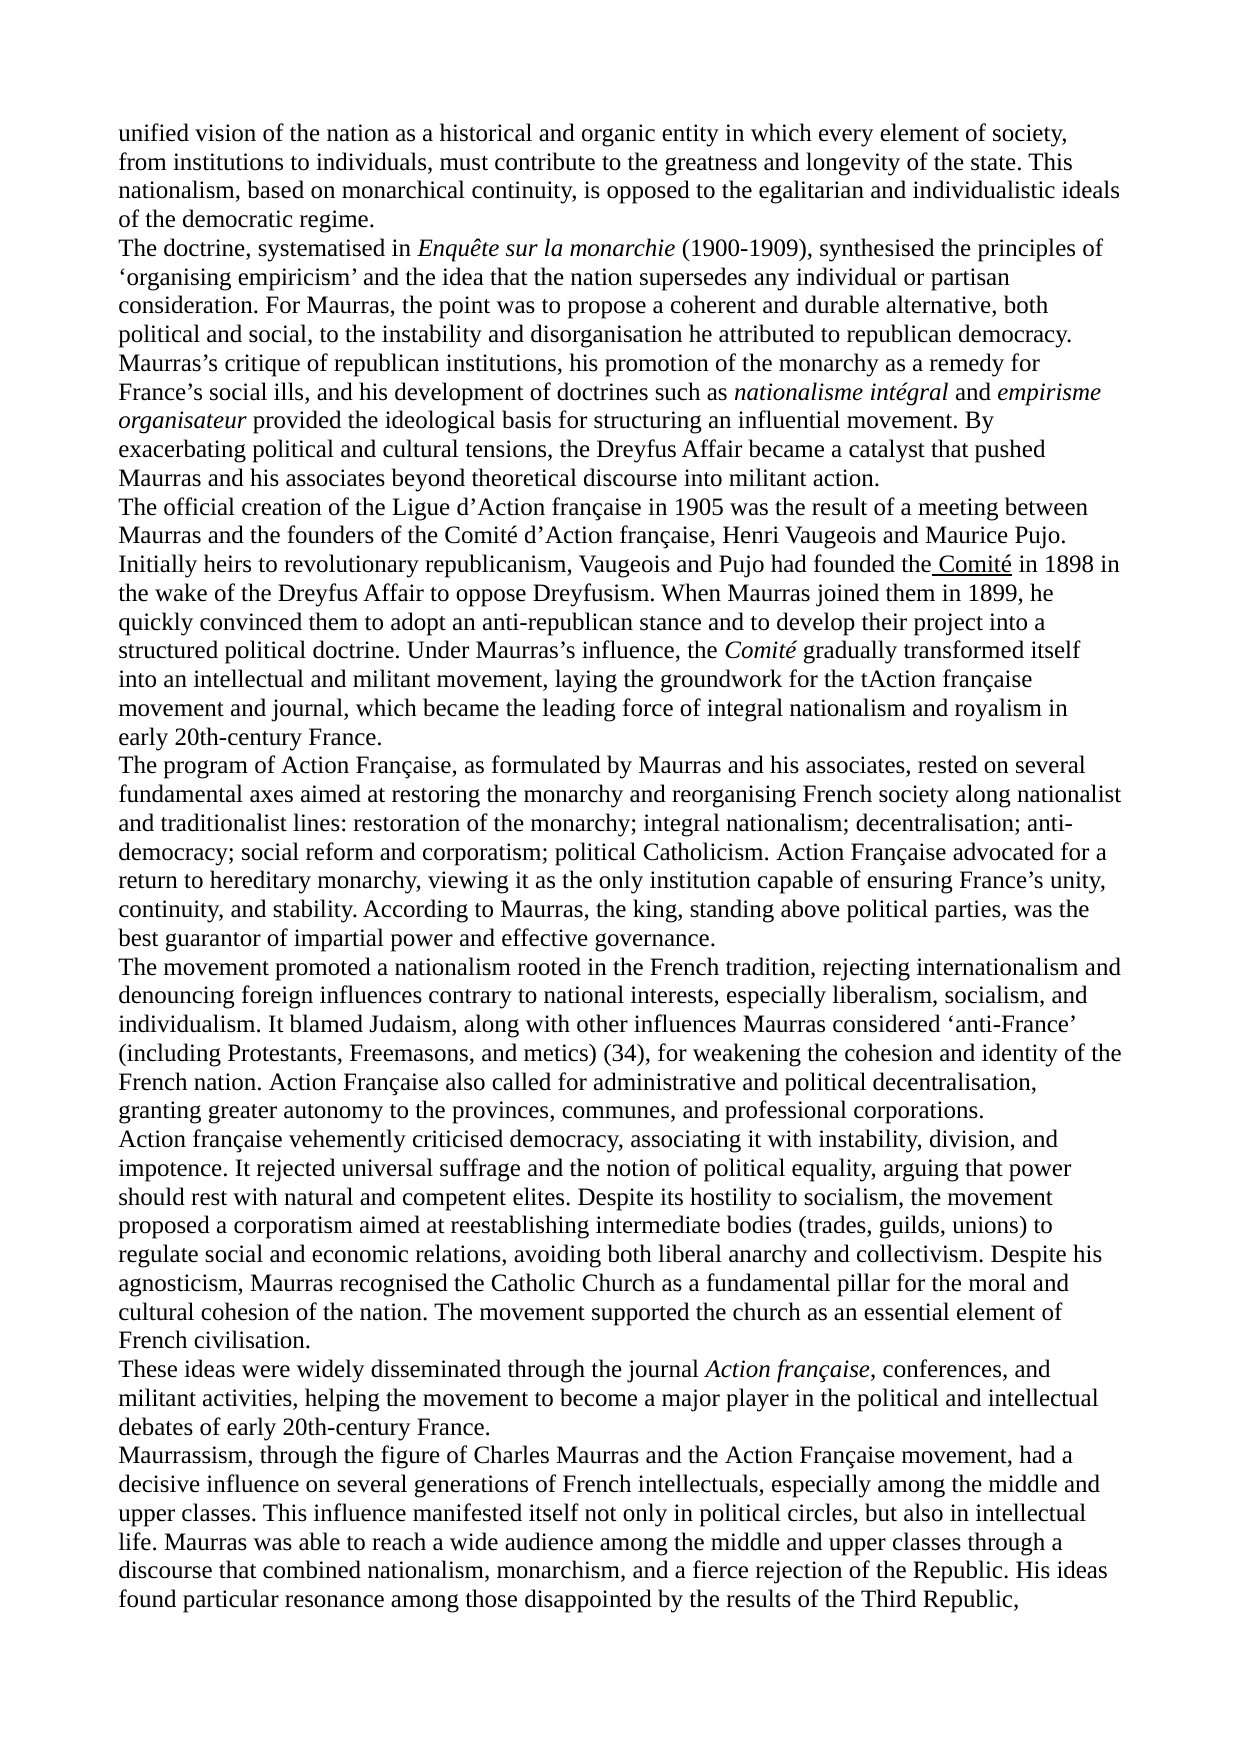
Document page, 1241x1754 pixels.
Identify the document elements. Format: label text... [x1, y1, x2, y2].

text These ideas were widely disseminated through the journal Action française, conferences, and militant activities, helping the movement to become a major player in the political and intellectual debates of early 20th-century France. [118, 1354, 1122, 1441]
text Action française vehemently criticised democracy, associating it with instability, division, and impotence. It rejected universal suffrage and the notion of political equality, arguing that power should rest with natural and competent elites. Despite its hostility to socialism, the movement proposed a corporatism aimed at reestablishing intermediate bodies (trades, guilds, unions) to regulate social and economic relations, avoiding both liberal anarchy and collectivism. Despite his agnosticism, Maurras recognised the Catholic Church as a fundamental pillar for the moral and cultural cohesion of the nation. The movement supported the church as an essential element of French civilisation. [118, 1124, 1122, 1354]
text of the democratic regime. [118, 204, 1122, 233]
text Maurrassism, through the figure of Charles Maurras and the Action Française movement, had a decisive influence on several generations of French intellectuals, especially among the middle and upper classes. This influence manifested itself not only in political circles, but also in intellectual life. Maurras was able to reach a wide audience among the middle and upper classes through a discourse that combined nationalism, monarchism, and a fierce rejection of the Republic. His ideas found particular resonance among those disappointed by the results of the Third Republic, [118, 1441, 1122, 1613]
text unified vision of the nation as a historical and organic entity in which every element of society, from institutions to individuals, must contribute to the greatness and longevity of the state. This nationalism, based on monarchical continuity, is opposed to the egalitarian and individualistic ideals [118, 118, 1122, 204]
text The official creation of the Ligue d’Action française in 1905 was the result of a meeting between Maurras and the founders of the Comité d’Action française, Henri Vaugeois and Maurice Pujo. Initially heirs to revolutionary republicanism, Vaugeois and Pujo had founded the Comité in 1898 in the wake of the Dreyfus Affair to oppose Dreyfusism. When Maurras joined them in 1899, he quickly convinced them to adopt an anti-republican stance and to develop their project into a structured political doctrine. Under Maurras’s influence, the Comité gradually transformed itself into an intellectual and militant movement, laying the groundwork for the tAction française movement and journal, which became the leading force of integral nationalism and royalism in early 20th-century France. [118, 492, 1122, 751]
text The movement promoted a nationalism rooted in the French tradition, rejecting internationalism and denouncing foreign influences contrary to national interests, especially liberalism, socialism, and individualism. It blamed Judaism, along with other influences Maurras considered ‘anti-France’ (including Protestants, Freemasons, and metics) (34), for weakening the cohesion and identity of the French nation. Action Française also called for administrative and political decentralisation, granting greater autonomy to the provinces, communes, and professional corporations. [118, 952, 1122, 1124]
text The doctrine, systematised in Enquête sur la monarchie (1900-1909), synthesised the principles of ‘organising empiricism’ and the idea that the nation supersedes any individual or partisan consideration. For Maurras, the point was to propose a coherent and durable alternative, both political and social, to the instability and disorganisation he attributed to republican democracy. Maurras’s critique of republican institutions, his promotion of the monarchy as a remedy for France’s social ills, and his development of doctrines such as nationalisme intégral and empirisme organisateur provided the ideological basis for structuring an influential movement. By exacerbating political and cultural tensions, the Dreyfus Affair became a catalyst that pushed Maurras and his associates beyond theoretical discourse into militant action. [118, 233, 1122, 492]
text The program of Action Française, as formulated by Maurras and his associates, rested on several fundamental axes aimed at restoring the monarchy and reorganising French society along nationalist and traditionalist lines: restoration of the monarchy; integral nationalism; decentralisation; anti-democracy; social reform and corporatism; political Catholicism. Action Française advocated for a return to hereditary monarchy, viewing it as the only institution capable of ensuring France’s unity, continuity, and stability. According to Maurras, the king, standing above political parties, was the best guarantor of impartial power and effective governance. [118, 751, 1122, 952]
